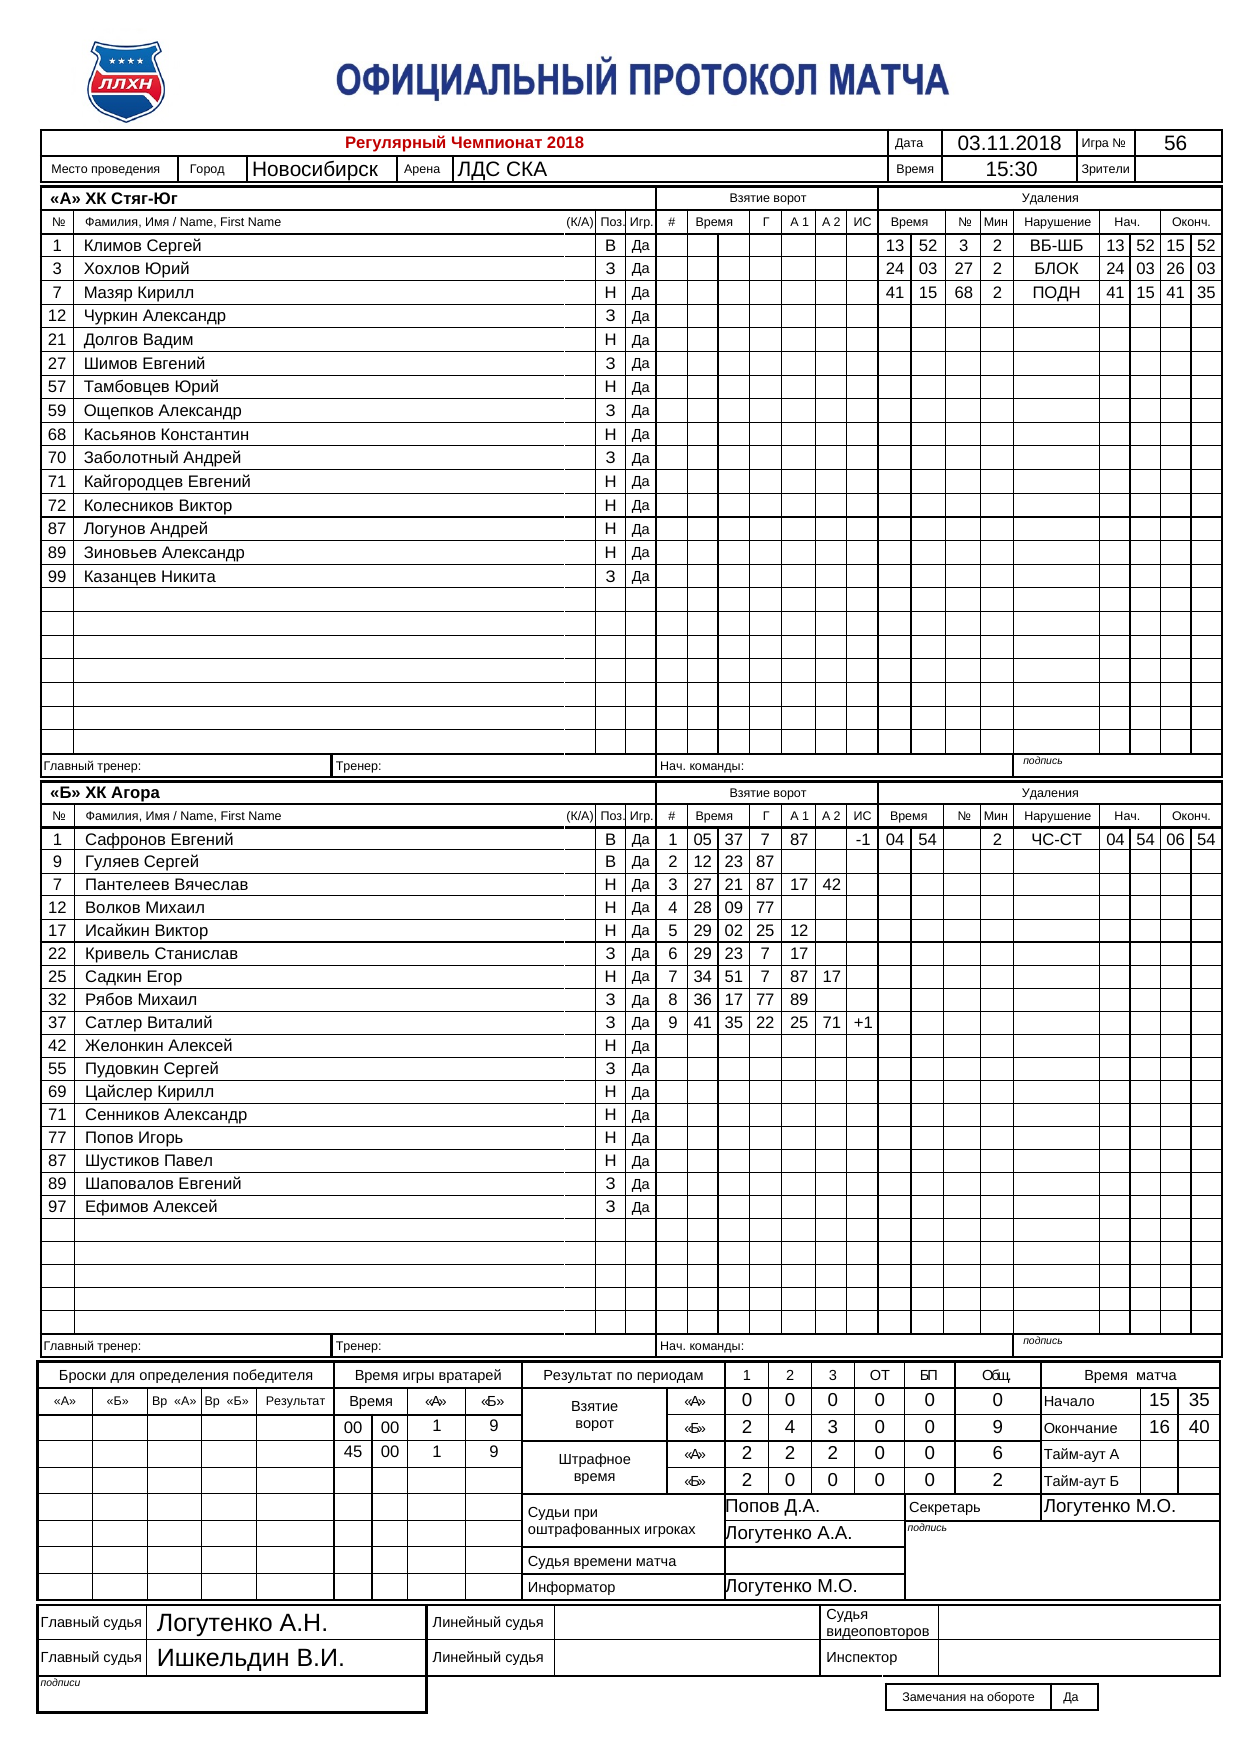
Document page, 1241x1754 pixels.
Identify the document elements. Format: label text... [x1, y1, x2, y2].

table_cell Игр. [626, 211, 655, 233]
table_cell 2 [812, 1442, 854, 1467]
table_cell [74, 730, 564, 753]
table_cell [657, 518, 687, 540]
table_cell З [596, 305, 625, 327]
table_cell [912, 943, 943, 964]
table_cell [596, 1219, 625, 1241]
table_cell 37 [719, 829, 749, 849]
table_cell [816, 829, 846, 849]
table_cell [1161, 518, 1190, 540]
table_cell Да [626, 966, 655, 987]
table_cell [1161, 1242, 1190, 1264]
table_cell [879, 352, 910, 374]
table_cell Тамбовцев Юрий [74, 376, 564, 398]
table_cell [847, 707, 877, 729]
table_cell [257, 1521, 333, 1546]
table_cell [1014, 920, 1099, 941]
table_cell 13 [879, 235, 910, 256]
table_cell [912, 305, 945, 327]
table_cell [1131, 305, 1160, 327]
table_cell [1161, 896, 1190, 918]
table_cell [944, 1150, 980, 1172]
table_cell [879, 707, 910, 729]
table_cell 36 [688, 989, 717, 1011]
table_cell [657, 1081, 687, 1103]
table_cell [1161, 328, 1190, 351]
table_cell [1014, 1012, 1099, 1033]
table_cell [657, 1173, 687, 1195]
table_cell 12 [42, 305, 73, 327]
table_cell [719, 1127, 749, 1149]
table_cell [1161, 376, 1190, 398]
table_cell [946, 494, 980, 516]
table_cell [719, 399, 749, 422]
table_cell [257, 1574, 333, 1599]
table_cell [816, 399, 846, 422]
table_cell [981, 989, 1013, 1011]
table_cell Касьянов Константин [74, 423, 564, 445]
table_cell [912, 1196, 943, 1218]
table_cell [1014, 989, 1099, 1011]
table_cell [981, 1219, 1013, 1241]
table_cell [782, 446, 815, 469]
table_cell [782, 541, 815, 564]
table_cell [565, 1265, 595, 1287]
table_cell [202, 1416, 256, 1440]
table_cell Да [626, 896, 655, 918]
table_cell [981, 612, 1013, 634]
table_cell [688, 1219, 717, 1241]
table_cell [93, 1574, 147, 1599]
table_cell [1100, 1150, 1129, 1172]
table_cell [1100, 683, 1129, 706]
table_cell [1192, 989, 1221, 1011]
table_cell [1192, 328, 1221, 351]
table_cell 29 [688, 920, 717, 941]
table_cell Секретарь [906, 1495, 1040, 1520]
table_cell [1131, 1035, 1160, 1057]
table_cell [1161, 588, 1190, 611]
table_cell [750, 257, 781, 280]
table_cell [750, 659, 781, 682]
table_cell [944, 1242, 980, 1264]
table_cell [1192, 494, 1221, 516]
table_cell [657, 376, 687, 398]
table_cell [148, 1494, 201, 1520]
table_cell [946, 541, 980, 564]
table_cell [1192, 1173, 1221, 1195]
table_cell [1014, 943, 1099, 964]
table_cell Нарушение [1014, 211, 1099, 233]
table_cell [750, 1219, 781, 1241]
table_cell Сатлер Виталий [75, 1012, 564, 1033]
table_cell [719, 1035, 749, 1057]
table_header Дата [889, 131, 941, 155]
table_cell [912, 446, 945, 469]
table_cell 35 [719, 1012, 749, 1033]
table_cell [912, 1173, 943, 1195]
table_cell [74, 659, 564, 682]
table_cell [879, 1219, 910, 1241]
table_cell Ефимов Алексей [75, 1196, 564, 1218]
table_cell [847, 1081, 877, 1103]
table_cell [1192, 1219, 1221, 1241]
table_cell [565, 376, 595, 398]
table_cell [912, 1127, 943, 1149]
table_cell [657, 659, 687, 682]
table_cell [750, 541, 781, 564]
table_cell [847, 1288, 877, 1310]
table_cell [816, 896, 846, 918]
table_cell [565, 565, 595, 587]
table_cell [1192, 966, 1221, 987]
table_cell [879, 1173, 910, 1195]
table_header Замечания на обороте [887, 1685, 1050, 1709]
table_header «Б» ХК Агора [42, 783, 655, 803]
table_cell [719, 328, 749, 351]
table_cell [373, 1494, 407, 1520]
table_cell [719, 1242, 749, 1264]
table_cell [981, 707, 1013, 729]
table_cell Да [626, 235, 655, 256]
table_cell 24 [1100, 257, 1129, 280]
table_cell Вр «Б» [202, 1389, 256, 1413]
table_cell [944, 896, 980, 918]
table_cell Штрафное время [523, 1442, 666, 1493]
table_cell [565, 1242, 595, 1264]
table_cell [1161, 659, 1190, 682]
table_cell 3 [946, 235, 980, 256]
table_cell [1014, 1127, 1099, 1149]
table_cell [944, 1311, 980, 1333]
table_cell [782, 730, 815, 753]
table_cell подписи [39, 1677, 425, 1711]
table_cell [879, 423, 910, 445]
table_cell [1014, 730, 1099, 753]
table_cell [1131, 470, 1160, 493]
table_cell 28 [688, 896, 717, 918]
table_cell [626, 612, 655, 634]
table_cell [879, 1104, 910, 1126]
table_cell [466, 1521, 521, 1546]
table_cell [1131, 446, 1160, 469]
table_cell [1161, 943, 1190, 964]
table_cell [879, 446, 910, 469]
table_cell 4 [657, 896, 687, 918]
table_cell [257, 1494, 333, 1520]
table_cell [1192, 896, 1221, 918]
table_cell [816, 1196, 846, 1218]
table_cell [847, 943, 877, 964]
table_cell [847, 636, 877, 658]
table_cell [981, 588, 1013, 611]
table_cell З [596, 257, 625, 280]
table_cell [981, 1196, 1013, 1218]
table_cell 22 [42, 943, 74, 964]
table_cell [688, 659, 717, 682]
table_cell 00 [335, 1416, 371, 1440]
table_cell [42, 612, 73, 634]
table_cell [944, 1058, 980, 1079]
table_cell 89 [782, 989, 815, 1011]
table_cell [912, 874, 943, 895]
table_cell [719, 730, 749, 753]
table_cell [816, 1081, 846, 1103]
table_cell 34 [688, 966, 717, 987]
table_cell Да [626, 1058, 655, 1079]
table_cell [939, 1640, 1219, 1675]
table_cell [750, 352, 781, 374]
table_cell [1192, 1150, 1221, 1172]
table_cell 25 [42, 966, 74, 987]
table_cell [847, 920, 877, 941]
table_cell [944, 1173, 980, 1195]
table_cell [1192, 1196, 1221, 1218]
table_cell Нарушение [1014, 805, 1099, 826]
table_cell 72 [42, 494, 73, 516]
table_cell [782, 1311, 815, 1333]
table_cell [816, 1035, 846, 1057]
table_cell [39, 1521, 92, 1546]
table_cell [750, 423, 781, 445]
table_cell «А» [408, 1389, 465, 1413]
table_cell 52 [1131, 235, 1160, 256]
table_cell [912, 399, 945, 422]
table_cell [946, 636, 980, 658]
table_cell 17 [42, 920, 74, 941]
table_cell [257, 1441, 333, 1467]
table_cell Да [626, 874, 655, 895]
table_cell [912, 659, 945, 682]
table_cell [1014, 446, 1099, 469]
table_cell [750, 1196, 781, 1218]
table_cell [847, 494, 877, 516]
table_cell [1131, 636, 1160, 658]
table_cell 03 [912, 257, 945, 280]
table_header 2 [769, 1363, 811, 1387]
table_cell [1014, 1288, 1099, 1310]
table_cell 70 [42, 446, 73, 469]
table_cell В [596, 829, 625, 849]
table_cell [1161, 920, 1190, 941]
table_cell [879, 730, 910, 753]
table_cell Инспектор [821, 1640, 938, 1675]
table_cell [1192, 1035, 1221, 1057]
table_cell [466, 1468, 521, 1493]
table_cell [782, 470, 815, 493]
table_cell З [596, 565, 625, 587]
table_cell [816, 281, 846, 303]
table_cell 2 [726, 1442, 768, 1467]
table_cell [1131, 966, 1160, 987]
table_cell Да [626, 829, 655, 849]
table_cell [1100, 565, 1129, 587]
table_cell А 2 [816, 211, 846, 233]
table_cell [944, 1035, 980, 1057]
table_cell [657, 683, 687, 706]
table_cell [946, 683, 980, 706]
table_cell 1 [408, 1441, 465, 1467]
table_cell [1161, 1104, 1190, 1126]
table_cell [879, 588, 910, 611]
table_cell [565, 446, 595, 469]
table_cell [816, 423, 846, 445]
table_cell Шустиков Павел [75, 1150, 564, 1172]
table_cell [816, 730, 846, 753]
table_cell [657, 1288, 687, 1310]
table_cell [148, 1441, 201, 1467]
table_cell [42, 1288, 74, 1310]
table_cell А 1 [782, 211, 815, 233]
table_cell [1131, 943, 1160, 964]
table_cell [1100, 1196, 1129, 1218]
table_header Да [1052, 1685, 1097, 1709]
table_cell [1131, 1127, 1160, 1149]
table_cell Да [626, 494, 655, 516]
table_cell 13 [1100, 235, 1129, 256]
table_cell [1192, 1058, 1221, 1079]
table_cell 12 [782, 920, 815, 941]
table_cell [912, 423, 945, 445]
table_cell [1161, 305, 1190, 327]
table_cell [981, 1311, 1013, 1333]
table_cell Рябов Михаил [75, 989, 564, 1011]
table_cell [202, 1468, 256, 1493]
table_cell Н [596, 470, 625, 493]
table_cell [719, 1081, 749, 1103]
table_cell Да [626, 423, 655, 445]
table_cell [1014, 399, 1099, 422]
table_cell Да [626, 518, 655, 540]
table_cell Шаповалов Евгений [75, 1173, 564, 1195]
table_cell [750, 328, 781, 351]
table_cell Цайслер Кирилл [75, 1081, 564, 1103]
table_cell [719, 376, 749, 398]
table_cell [750, 730, 781, 753]
table_cell [1100, 446, 1129, 469]
table_cell [1100, 1311, 1129, 1333]
table_cell Н [596, 1127, 625, 1149]
table_header Общ. [956, 1363, 1040, 1387]
table_cell [39, 1494, 92, 1520]
table_cell 2 [657, 850, 687, 872]
table_cell 0 [812, 1389, 854, 1413]
table_cell [1014, 636, 1099, 658]
table_cell 68 [946, 281, 980, 303]
table_cell [74, 636, 564, 658]
table_cell [912, 328, 945, 351]
table_cell Логутенко А.Н. [147, 1606, 425, 1639]
table_cell [1179, 1468, 1219, 1493]
table_cell [816, 376, 846, 398]
table_cell [1100, 636, 1129, 658]
table_cell [719, 659, 749, 682]
table_cell [719, 612, 749, 634]
table_cell 59 [42, 399, 73, 422]
table_cell [626, 636, 655, 658]
table_cell [1161, 989, 1190, 1011]
table_header Результат по периодам [523, 1363, 724, 1387]
table_cell [335, 1521, 371, 1546]
table_cell [879, 376, 910, 398]
table_cell Тренер: [333, 1335, 655, 1356]
table_cell Г [750, 211, 781, 233]
table_cell [847, 659, 877, 682]
table_cell [816, 446, 846, 469]
table_cell Да [626, 470, 655, 493]
table_cell [912, 636, 945, 658]
table_cell [42, 707, 73, 729]
table_cell «Б» [668, 1415, 724, 1440]
table_cell 0 [855, 1389, 904, 1413]
table_cell [596, 1242, 625, 1264]
table_cell 27 [42, 352, 73, 374]
table_cell Да [626, 1035, 655, 1057]
table_cell [912, 541, 945, 564]
table_cell [1161, 1012, 1190, 1033]
table_cell [847, 305, 877, 327]
table_cell [1014, 541, 1099, 564]
table_cell Н [596, 281, 625, 303]
table_cell 27 [688, 874, 717, 895]
table_cell [1161, 494, 1190, 516]
table_cell [626, 1242, 655, 1264]
table_cell [1131, 518, 1160, 540]
table_cell Мин [981, 805, 1013, 826]
table_cell [688, 1058, 717, 1079]
table_cell [42, 1311, 74, 1333]
table_cell Волков Михаил [75, 896, 564, 918]
table_cell [42, 730, 73, 753]
table_cell [565, 612, 595, 634]
table_cell [688, 1081, 717, 1103]
table_cell [42, 1219, 74, 1241]
table_cell Тайм-аут Б [1042, 1468, 1140, 1493]
table_cell [750, 1288, 781, 1310]
table_cell [946, 305, 980, 327]
table_cell [1100, 423, 1129, 445]
table_cell 17 [719, 989, 749, 1011]
table_cell [1192, 659, 1221, 682]
table_cell [1100, 1288, 1129, 1310]
table_cell [1100, 943, 1129, 964]
table_cell [1100, 328, 1129, 351]
table_cell [1161, 446, 1190, 469]
table_cell 4 [769, 1415, 811, 1440]
table_cell Нач. [1100, 805, 1160, 826]
table_cell [93, 1521, 147, 1546]
table_cell [626, 1288, 655, 1310]
table_cell [719, 1311, 749, 1333]
table_cell [688, 612, 717, 634]
table_cell [719, 494, 749, 516]
table_cell [912, 1104, 943, 1126]
table_cell [847, 423, 877, 445]
table_cell 24 [879, 257, 910, 280]
table_cell 52 [912, 235, 945, 256]
table_cell [719, 707, 749, 729]
table_cell 71 [42, 470, 73, 493]
table_cell 55 [42, 1058, 74, 1079]
table_cell [912, 518, 945, 540]
table_cell Н [596, 920, 625, 941]
table_cell 05 [688, 829, 717, 849]
table_cell Да [626, 1127, 655, 1149]
table_cell [565, 352, 595, 374]
table_cell З [596, 352, 625, 374]
table_cell Н [596, 518, 625, 540]
picture [5, 28, 1179, 129]
table_cell [981, 636, 1013, 658]
table_cell [335, 1494, 371, 1520]
table_cell [688, 1173, 717, 1195]
table_cell [1131, 1219, 1160, 1241]
table_cell Тренер: [333, 755, 655, 776]
table_cell [688, 683, 717, 706]
table_cell [148, 1547, 201, 1573]
table_cell [782, 1104, 815, 1126]
table_cell [1014, 376, 1099, 398]
table_cell [1131, 588, 1160, 611]
table_cell [1141, 1468, 1177, 1493]
table_cell [981, 1127, 1013, 1149]
table_cell А 2 [816, 805, 846, 826]
table_cell 22 [750, 1012, 781, 1033]
table_cell [688, 707, 717, 729]
table_cell [782, 1035, 815, 1057]
table_cell [657, 1127, 687, 1149]
table_cell [912, 730, 945, 753]
table_cell [912, 850, 943, 872]
table_cell [42, 683, 73, 706]
table_cell [847, 235, 877, 256]
table_cell 04 [1100, 829, 1129, 849]
table_cell [657, 1196, 687, 1218]
table_cell Линейный судья [428, 1640, 554, 1675]
table_cell [879, 966, 910, 987]
table_cell [981, 446, 1013, 469]
table_cell [981, 1265, 1013, 1287]
table_cell 0 [905, 1468, 954, 1493]
table_cell [1100, 518, 1129, 540]
table_cell [782, 328, 815, 351]
table_cell Нач. команды: [657, 1335, 1012, 1356]
table_cell [1100, 588, 1129, 611]
table_cell 9 [657, 1012, 687, 1033]
table_cell [657, 1104, 687, 1126]
table_cell [565, 966, 595, 987]
table_cell [626, 588, 655, 611]
table_cell 0 [726, 1389, 768, 1413]
table_header 3 [812, 1363, 854, 1387]
table_cell [782, 1242, 815, 1264]
table_cell [1014, 874, 1099, 895]
table_cell [1131, 376, 1160, 398]
table_cell [1014, 305, 1099, 327]
table_cell [657, 446, 687, 469]
table_cell [816, 943, 846, 964]
table_cell [1014, 328, 1099, 351]
table_cell [719, 1058, 749, 1079]
table_cell [335, 1574, 371, 1599]
table_cell [816, 1265, 846, 1287]
table_cell 0 [905, 1442, 954, 1467]
table_cell [782, 518, 815, 540]
table_cell [373, 1547, 407, 1573]
table_cell Новосибирск [248, 157, 396, 181]
table_cell Колесников Виктор [74, 494, 564, 516]
table_cell [847, 565, 877, 587]
table_cell [782, 1173, 815, 1195]
table_cell 1 [657, 829, 687, 849]
table_cell [657, 588, 687, 611]
table_cell [657, 1219, 687, 1241]
table_cell Главный тренер: [42, 755, 330, 776]
table_cell [657, 399, 687, 422]
table_cell [1161, 1173, 1190, 1195]
table_cell [847, 446, 877, 469]
table_cell [1100, 1242, 1129, 1264]
table_cell [912, 1219, 943, 1241]
table_cell 15:30 [943, 157, 1076, 181]
table_cell Пантелеев Вячеслав [75, 874, 564, 895]
table_cell [847, 328, 877, 351]
table_cell [1192, 518, 1221, 540]
table_cell [1131, 730, 1160, 753]
table_cell № [946, 211, 980, 233]
table_cell 9 [466, 1441, 521, 1467]
table_cell № [42, 211, 73, 233]
table_cell [1192, 1288, 1221, 1310]
table_cell [1192, 1081, 1221, 1103]
table_cell [1014, 966, 1099, 987]
table_cell [782, 1127, 815, 1149]
table_cell [1014, 896, 1099, 918]
table_cell Да [626, 1196, 655, 1218]
table_cell [939, 1606, 1219, 1639]
table_header Удаления [879, 783, 1221, 803]
table_cell [1131, 1012, 1160, 1033]
table_cell [1192, 1127, 1221, 1149]
table_header 03.11.2018 [943, 131, 1076, 155]
table_cell [816, 541, 846, 564]
table_cell [657, 1058, 687, 1079]
table_cell [1192, 399, 1221, 422]
table_cell [1192, 588, 1221, 611]
table_cell [816, 1150, 846, 1172]
table_cell [657, 541, 687, 564]
table_cell [1192, 1311, 1221, 1333]
table_cell 23 [719, 850, 749, 872]
table_cell Зрители [1078, 157, 1134, 181]
table_cell [688, 446, 717, 469]
table_cell [879, 850, 910, 872]
table_cell [782, 235, 815, 256]
table_cell [202, 1574, 256, 1599]
table_cell [847, 730, 877, 753]
table_cell Н [596, 328, 625, 351]
table_cell [750, 494, 781, 516]
table_cell [750, 470, 781, 493]
table_cell [750, 1242, 781, 1264]
table_cell 15 [1161, 235, 1190, 256]
table_cell [688, 423, 717, 445]
table_cell [847, 1104, 877, 1126]
table_cell [946, 470, 980, 493]
table_cell [912, 896, 943, 918]
table_cell «Б» [668, 1468, 724, 1493]
table_cell [750, 1311, 781, 1333]
table_cell [847, 850, 877, 872]
table_cell 37 [42, 1012, 74, 1033]
table_header Взятие ворот [657, 783, 877, 803]
table_cell В [596, 235, 625, 256]
table_cell Попов Д.А. [726, 1495, 904, 1520]
table_cell [1100, 470, 1129, 493]
table_cell 77 [42, 1127, 74, 1149]
table_cell [879, 1265, 910, 1287]
table_cell [596, 612, 625, 634]
table_cell [981, 1288, 1013, 1310]
table_cell [1014, 588, 1099, 611]
table_cell [1161, 1150, 1190, 1172]
table_cell [1014, 1196, 1099, 1218]
table_cell подпись [906, 1522, 1219, 1599]
table_cell [657, 257, 687, 280]
table_cell [981, 1150, 1013, 1172]
table_cell 7 [42, 874, 74, 895]
table_cell [981, 1104, 1013, 1126]
table_cell Н [596, 1035, 625, 1057]
table_cell [782, 281, 815, 303]
table_cell [879, 1150, 910, 1172]
table_cell [782, 683, 815, 706]
table_cell 03 [1131, 257, 1160, 280]
table_cell [565, 305, 595, 327]
table_cell [565, 1058, 595, 1079]
table_cell [847, 1058, 877, 1079]
table_cell 71 [816, 1012, 846, 1033]
table_cell 2 [981, 257, 1013, 280]
table_cell [1161, 1265, 1190, 1287]
table_cell 77 [750, 989, 781, 1011]
table_header Регулярный Чемпионат 2018 [42, 131, 887, 155]
table_cell [1131, 328, 1160, 351]
table_cell [782, 352, 815, 374]
table_cell подпись [1014, 1335, 1221, 1356]
table_cell [1161, 470, 1190, 493]
table_cell 2 [726, 1468, 768, 1493]
table_cell 7 [750, 829, 781, 849]
table_cell Н [596, 541, 625, 564]
table_cell [912, 1242, 943, 1264]
table_cell 0 [905, 1415, 954, 1440]
table_cell [657, 1150, 687, 1172]
table_cell [719, 1265, 749, 1287]
table_cell 0 [855, 1468, 904, 1493]
table_cell Логутенко А.А. [726, 1521, 904, 1546]
table_cell З [596, 989, 625, 1011]
table_cell [879, 874, 910, 895]
table_cell [750, 1150, 781, 1172]
table_cell [944, 1104, 980, 1126]
table_cell Да [626, 565, 655, 587]
table_cell Логутенко М.О. [1042, 1495, 1219, 1520]
table_cell [946, 565, 980, 587]
table_cell [981, 399, 1013, 422]
table_cell Время [879, 805, 943, 826]
table_cell Да [626, 257, 655, 280]
table_cell [750, 636, 781, 658]
table_cell [1161, 1058, 1190, 1079]
table_cell [719, 541, 749, 564]
table_cell Взятие ворот [523, 1389, 666, 1440]
table_cell [565, 683, 595, 706]
table_cell [981, 1012, 1013, 1033]
table_header 56 [1136, 131, 1221, 155]
table_cell [1131, 850, 1160, 872]
table_cell [1014, 659, 1099, 682]
table_cell Сенников Александр [75, 1104, 564, 1126]
table_cell [944, 829, 980, 849]
table_header 1 [726, 1363, 768, 1387]
table_cell [565, 659, 595, 682]
table_cell З [596, 1173, 625, 1195]
table_cell [1161, 612, 1190, 634]
table_cell [1131, 1196, 1160, 1218]
table_cell [946, 399, 980, 422]
table_cell [816, 1288, 846, 1310]
table_cell [555, 1640, 819, 1675]
table_cell [335, 1547, 371, 1573]
table_cell [657, 707, 687, 729]
table_cell [847, 989, 877, 1011]
table_cell [1131, 1173, 1160, 1195]
table_cell 0 [769, 1468, 811, 1493]
table_cell [74, 612, 564, 634]
table_cell [1192, 1104, 1221, 1126]
table_cell [565, 257, 595, 280]
table_cell [75, 1311, 564, 1333]
table_cell Н [596, 1081, 625, 1103]
table_cell 23 [719, 943, 749, 964]
table_cell 1 [42, 235, 73, 256]
table_cell [93, 1416, 147, 1440]
table_cell [816, 494, 846, 516]
table_cell [1100, 707, 1129, 729]
table_cell № [944, 805, 980, 826]
table_cell 2 [981, 235, 1013, 256]
table_cell Н [596, 896, 625, 918]
table_cell [75, 1219, 564, 1241]
table_cell [1192, 565, 1221, 587]
table_cell +1 [847, 1012, 877, 1033]
table_cell В [596, 850, 625, 872]
table_cell [782, 1058, 815, 1079]
table_cell [719, 565, 749, 587]
table_cell З [596, 1058, 625, 1079]
table_cell [1161, 1311, 1190, 1333]
table_cell 2 [981, 281, 1013, 303]
table_cell Нач. команды: [657, 755, 1012, 776]
table_cell Желонкин Алексей [75, 1035, 564, 1057]
table_cell [750, 305, 781, 327]
table_cell [1100, 1058, 1129, 1079]
table_cell Да [626, 850, 655, 872]
table_cell Зиновьев Александр [74, 541, 564, 564]
table_cell [981, 943, 1013, 964]
table_cell [879, 612, 910, 634]
table_cell [879, 1311, 910, 1333]
table_cell [657, 565, 687, 587]
table_cell [946, 423, 980, 445]
table_cell [981, 518, 1013, 540]
table_cell [1192, 352, 1221, 374]
table_cell Ощепков Александр [74, 399, 564, 422]
table_cell [1131, 1058, 1160, 1079]
table_cell [816, 920, 846, 941]
table_cell [565, 1288, 595, 1310]
table_cell [912, 989, 943, 1011]
table_cell Вр «А» [148, 1389, 201, 1413]
table_cell Н [596, 1104, 625, 1126]
table_cell [981, 565, 1013, 587]
table_cell 02 [719, 920, 749, 941]
table_cell [816, 1311, 846, 1333]
table_cell [1161, 352, 1190, 374]
table_cell [750, 1173, 781, 1195]
table_cell [1161, 850, 1190, 872]
table_cell [626, 683, 655, 706]
table_cell [1131, 1081, 1160, 1103]
table_cell 2 [726, 1415, 768, 1440]
table_cell [879, 683, 910, 706]
table_cell [1014, 1173, 1099, 1195]
table_cell [944, 874, 980, 895]
table_cell [1131, 989, 1160, 1011]
table_cell 26 [1161, 257, 1190, 280]
table_cell ЧС-СТ [1014, 829, 1099, 849]
table_cell [816, 636, 846, 658]
table_cell Кривель Станислав [75, 943, 564, 964]
table_cell [1161, 565, 1190, 587]
table_cell ПОДН [1014, 281, 1099, 303]
table_cell [148, 1416, 201, 1440]
table_cell [879, 659, 910, 682]
table_cell [719, 1104, 749, 1126]
table_cell [944, 966, 980, 987]
table_cell 5 [657, 920, 687, 941]
table_cell [1014, 565, 1099, 587]
table_cell [879, 305, 910, 327]
table_cell «А» [668, 1389, 724, 1413]
table_cell Да [626, 399, 655, 422]
table_cell [565, 518, 595, 540]
table_cell [688, 352, 717, 374]
table_cell [1100, 1265, 1129, 1287]
table_cell [782, 1150, 815, 1172]
table_cell [847, 518, 877, 540]
table_cell [1014, 1081, 1099, 1103]
table_cell 06 [1161, 829, 1190, 849]
table_cell Место проведения [42, 157, 177, 181]
table_cell [847, 1196, 877, 1218]
table_cell (К/А) [565, 211, 595, 233]
table_cell [626, 1265, 655, 1287]
table_cell [565, 541, 595, 564]
table_cell [816, 1127, 846, 1149]
table_cell [912, 1081, 943, 1103]
table_cell [1100, 896, 1129, 918]
table_cell [816, 470, 846, 493]
table_cell [944, 850, 980, 872]
table_cell Главный судья [39, 1606, 146, 1639]
table_cell [373, 1574, 407, 1599]
table_cell Да [626, 1081, 655, 1103]
table_cell Да [626, 446, 655, 469]
table_cell [657, 636, 687, 658]
table_cell [719, 423, 749, 445]
table_cell 42 [42, 1035, 74, 1057]
table_cell [750, 399, 781, 422]
table_cell [719, 1288, 749, 1310]
table_cell [1100, 494, 1129, 516]
table_cell [816, 1173, 846, 1195]
table_cell [688, 328, 717, 351]
table_cell 17 [816, 966, 846, 987]
table_cell [1100, 541, 1129, 564]
table_cell 29 [688, 943, 717, 964]
table_cell 03 [1192, 257, 1221, 280]
table_cell [1161, 874, 1190, 895]
table_cell [1014, 1035, 1099, 1057]
table_cell [688, 305, 717, 327]
table_cell [944, 1265, 980, 1287]
table_cell 9 [956, 1415, 1040, 1440]
table_cell [912, 565, 945, 587]
table_cell [981, 541, 1013, 564]
table_cell [39, 1441, 92, 1467]
table_cell БЛОК [1014, 257, 1099, 280]
table_cell [981, 896, 1013, 918]
table_cell [879, 1196, 910, 1218]
table_cell [946, 352, 980, 374]
table_cell [912, 494, 945, 516]
table_cell [782, 1196, 815, 1218]
table_cell [1192, 612, 1221, 634]
table_cell [688, 1127, 717, 1149]
table_cell [1192, 874, 1221, 895]
table_cell Да [626, 1012, 655, 1033]
table_cell [750, 235, 781, 256]
table_cell 21 [719, 874, 749, 895]
table_cell [782, 588, 815, 611]
table_cell Да [626, 1173, 655, 1195]
table_cell [816, 850, 846, 872]
table_cell [373, 1468, 407, 1493]
table_cell [782, 376, 815, 398]
table_cell [879, 518, 910, 540]
table_cell [1131, 541, 1160, 564]
table_header Время игры вратарей [335, 1363, 521, 1387]
table_cell [1161, 636, 1190, 658]
table_cell [944, 1219, 980, 1241]
table_cell [750, 683, 781, 706]
table_cell [1192, 636, 1221, 658]
table_cell [408, 1574, 465, 1599]
table_cell [782, 612, 815, 634]
table_cell [816, 588, 846, 611]
table_cell Исайкин Виктор [75, 920, 564, 941]
table_cell [847, 612, 877, 634]
table_cell [782, 850, 815, 872]
table_cell № [42, 805, 74, 826]
table_cell [946, 707, 980, 729]
table_cell 9 [42, 850, 74, 872]
table_cell Н [596, 874, 625, 895]
table_cell [1014, 1311, 1099, 1333]
table_cell [565, 1173, 595, 1195]
table_cell [565, 235, 595, 256]
table_cell 16 [1141, 1415, 1177, 1440]
table_cell [565, 281, 595, 303]
table_cell [1179, 1441, 1219, 1467]
table_cell [688, 470, 717, 493]
table_cell [257, 1416, 333, 1440]
table_cell [565, 1150, 595, 1172]
table_cell [944, 1127, 980, 1149]
table_cell [1100, 659, 1129, 682]
table_cell [750, 1127, 781, 1149]
table_cell Да [626, 1150, 655, 1172]
table_cell Логунов Андрей [74, 518, 564, 540]
table_cell [565, 494, 595, 516]
table_cell [39, 1468, 92, 1493]
table_cell [750, 446, 781, 469]
table_cell [981, 966, 1013, 987]
table_cell [408, 1494, 465, 1520]
table_cell [946, 376, 980, 398]
table_cell [1161, 423, 1190, 445]
table_cell [816, 518, 846, 540]
table_cell [981, 470, 1013, 493]
table_cell 2 [981, 829, 1013, 849]
table_cell Информатор [523, 1575, 724, 1599]
table_cell [1014, 1265, 1099, 1287]
table_cell [879, 399, 910, 422]
table_cell Фамилия, Имя / Name, First Name [74, 211, 565, 233]
table_cell [1014, 850, 1099, 872]
table_cell Заболотный Андрей [74, 446, 564, 469]
table_cell [408, 1521, 465, 1546]
table_cell 89 [42, 541, 73, 564]
table_cell 32 [42, 989, 74, 1011]
table_cell [1014, 1150, 1099, 1172]
table_cell ЛДС СКА [454, 157, 887, 181]
table_cell [726, 1548, 904, 1573]
table_cell [879, 989, 910, 1011]
table_cell Да [626, 281, 655, 303]
table_cell [912, 966, 943, 987]
table_cell [847, 1173, 877, 1195]
table_cell [39, 1547, 92, 1573]
table_cell [1192, 541, 1221, 564]
table_cell Линейный судья [428, 1606, 554, 1639]
table_cell [981, 328, 1013, 351]
table_cell [1100, 612, 1129, 634]
table_cell [782, 1265, 815, 1287]
table_cell [750, 1265, 781, 1287]
table_cell [847, 281, 877, 303]
table_cell 68 [42, 423, 73, 445]
table_cell [1192, 423, 1221, 445]
table_cell [1131, 1311, 1160, 1333]
table_cell [1131, 423, 1160, 445]
table_cell [912, 707, 945, 729]
table_cell [39, 1416, 92, 1440]
table_cell 0 [855, 1415, 904, 1440]
table_cell 1 [42, 829, 74, 849]
table_cell [782, 636, 815, 658]
table_cell 40 [1179, 1415, 1219, 1440]
table_cell [1014, 1219, 1099, 1241]
table_cell Долгов Вадим [74, 328, 564, 351]
table_cell [93, 1494, 147, 1520]
table_cell [782, 257, 815, 280]
table_cell 9 [466, 1416, 521, 1440]
table_cell [1192, 305, 1221, 327]
table_cell ВБ-ШБ [1014, 235, 1099, 256]
table_cell Мин [981, 211, 1013, 233]
table_cell [408, 1547, 465, 1573]
table_cell [879, 470, 910, 493]
table_cell 3 [657, 874, 687, 895]
table_cell [1014, 423, 1099, 445]
table_cell [257, 1547, 333, 1573]
table_cell [688, 399, 717, 422]
table_cell Казанцев Никита [74, 565, 564, 587]
table_cell [565, 829, 595, 849]
table_cell [1100, 966, 1129, 987]
table_cell 6 [657, 943, 687, 964]
table_cell [428, 1677, 882, 1711]
table_cell [912, 1265, 943, 1287]
table_cell [1161, 399, 1190, 422]
table_cell Фамилия, Имя / Name, First Name [75, 805, 565, 826]
table_cell [847, 376, 877, 398]
table_cell 7 [657, 966, 687, 987]
table_header Удаления [879, 188, 1221, 209]
table_cell [202, 1547, 256, 1573]
table_cell [944, 1012, 980, 1033]
table_cell [596, 659, 625, 682]
table_cell [981, 494, 1013, 516]
table_cell [596, 683, 625, 706]
table_cell [719, 1219, 749, 1241]
table_cell [148, 1521, 201, 1546]
table_cell [879, 920, 910, 941]
table_cell [816, 707, 846, 729]
table_cell [596, 1311, 625, 1333]
table_cell [719, 235, 749, 256]
table_cell [981, 305, 1013, 327]
table_cell [1014, 612, 1099, 634]
table_cell Н [596, 966, 625, 987]
table_header «А» ХК Стяг-Юг [42, 188, 655, 209]
table_cell Время [889, 157, 941, 181]
table_cell [879, 1012, 910, 1033]
table_cell [944, 1081, 980, 1103]
table_cell [74, 707, 564, 729]
table_cell 54 [912, 829, 943, 849]
table_cell [1161, 683, 1190, 706]
table_cell [466, 1494, 521, 1520]
table_cell [1014, 683, 1099, 706]
table_cell [981, 1242, 1013, 1264]
table_cell Город [179, 157, 246, 181]
table_cell [1100, 730, 1129, 753]
table_cell [565, 1311, 595, 1333]
table_cell Да [626, 920, 655, 941]
table_cell [565, 423, 595, 445]
table_cell [1192, 1242, 1221, 1264]
table_cell [1131, 1265, 1160, 1287]
table_cell 69 [42, 1081, 74, 1103]
table_cell [202, 1494, 256, 1520]
table_cell [565, 328, 595, 351]
table_cell [1131, 399, 1160, 422]
table_cell [42, 1242, 74, 1264]
table_cell [1161, 1127, 1190, 1149]
table_cell Гуляев Сергей [75, 850, 564, 872]
table_cell [688, 1196, 717, 1218]
table_cell [1161, 1035, 1190, 1057]
table_cell [946, 588, 980, 611]
table_cell Пудовкин Сергей [75, 1058, 564, 1079]
table_cell [1161, 541, 1190, 564]
table_cell [782, 1288, 815, 1310]
table_cell [912, 352, 945, 374]
table_cell Н [596, 494, 625, 516]
table_cell [565, 1035, 595, 1057]
table_cell [879, 494, 910, 516]
table_cell 15 [1141, 1389, 1177, 1413]
table_cell [688, 1104, 717, 1126]
table_cell Да [626, 376, 655, 398]
table_cell [565, 989, 595, 1011]
table_cell [688, 541, 717, 564]
table_cell 87 [750, 850, 781, 872]
table_cell 15 [1131, 281, 1160, 303]
table_cell 71 [42, 1104, 74, 1126]
table_cell [1100, 1219, 1129, 1241]
table_cell [626, 1219, 655, 1241]
table_cell [1131, 612, 1160, 634]
table_cell # [657, 211, 687, 233]
table_cell 21 [42, 328, 73, 351]
table_cell 45 [335, 1441, 371, 1467]
table_cell Тайм-аут А [1042, 1441, 1140, 1467]
table_cell [816, 1058, 846, 1079]
table_cell 0 [905, 1389, 954, 1413]
table_cell З [596, 399, 625, 422]
table_cell [879, 328, 910, 351]
table_cell [39, 1574, 92, 1599]
table_cell [816, 683, 846, 706]
table_cell [1131, 896, 1160, 918]
table_cell [1131, 1150, 1160, 1172]
table_cell [596, 730, 625, 753]
table_cell [879, 636, 910, 658]
table_cell [657, 281, 687, 303]
table_cell [565, 636, 595, 658]
table_cell [74, 588, 564, 611]
table_cell [1014, 1058, 1099, 1079]
table_cell [565, 896, 595, 918]
table_cell [750, 612, 781, 634]
table_cell Да [626, 328, 655, 351]
table_cell [42, 588, 73, 611]
table_cell [1100, 1173, 1129, 1195]
table_header Время матча [1042, 1363, 1219, 1387]
table_cell [879, 1035, 910, 1057]
table_cell Логутенко М.О. [726, 1575, 904, 1599]
table_cell 7 [42, 281, 73, 303]
table_cell «Б » [466, 1389, 521, 1413]
table_cell [565, 470, 595, 493]
table_cell Поз. [596, 211, 625, 233]
table_cell [688, 281, 717, 303]
table_cell Ишкельдин В.И. [147, 1640, 425, 1675]
table_cell 42 [816, 874, 846, 895]
table_cell [1161, 1081, 1190, 1103]
table_cell [657, 470, 687, 493]
table_cell [1192, 683, 1221, 706]
table_cell 17 [782, 943, 815, 964]
table_cell [657, 1265, 687, 1287]
table_cell 6 [956, 1442, 1040, 1467]
table_cell Н [596, 376, 625, 398]
table_cell [847, 257, 877, 280]
table_cell [657, 328, 687, 351]
table_cell 97 [42, 1196, 74, 1218]
table_cell [782, 305, 815, 327]
table_cell [657, 423, 687, 445]
table_cell Оконч. [1161, 805, 1221, 826]
table_cell [719, 1196, 749, 1218]
table_cell [1100, 1127, 1129, 1149]
table_cell [565, 943, 595, 964]
table_cell «А» [668, 1442, 724, 1467]
table_cell [408, 1468, 465, 1493]
table_cell [626, 730, 655, 753]
table_cell 87 [42, 1150, 74, 1172]
table_cell [719, 305, 749, 327]
table_cell [782, 423, 815, 445]
table_cell [1100, 989, 1129, 1011]
table_cell [688, 257, 717, 280]
table_cell 51 [719, 966, 749, 987]
table_cell Главный судья [39, 1640, 146, 1675]
table_cell [1161, 1196, 1190, 1218]
table_cell 77 [750, 896, 781, 918]
table_cell [688, 565, 717, 587]
table_cell [847, 470, 877, 493]
table_cell [879, 1127, 910, 1149]
table_cell [596, 1265, 625, 1287]
table_cell [912, 683, 945, 706]
table_cell [1100, 850, 1129, 872]
table_cell [946, 612, 980, 634]
table_cell З [596, 943, 625, 964]
table_cell Судья времени матча [523, 1548, 724, 1573]
table_cell [1192, 1012, 1221, 1033]
table_cell [596, 636, 625, 658]
table_cell [946, 518, 980, 540]
table_cell Хохлов Юрий [74, 257, 564, 280]
table_cell [688, 1150, 717, 1172]
table_cell [657, 1311, 687, 1333]
table_cell [42, 659, 73, 682]
table_cell Время [688, 211, 749, 233]
table_cell [42, 636, 73, 658]
table_cell [719, 1173, 749, 1195]
table_cell [750, 518, 781, 540]
table_cell [688, 376, 717, 398]
table_cell 0 [769, 1389, 811, 1413]
table_cell [688, 636, 717, 658]
table_cell [816, 1242, 846, 1264]
table_cell [1161, 730, 1190, 753]
table_cell ИС [847, 211, 877, 233]
table_cell [93, 1547, 147, 1573]
table_cell Арена [398, 157, 452, 181]
table_cell 15 [912, 281, 945, 303]
table_cell Окончание [1042, 1415, 1140, 1440]
table_cell 7 [750, 966, 781, 987]
table_cell 04 [879, 829, 910, 849]
table_cell 25 [782, 1012, 815, 1033]
table_cell Да [626, 989, 655, 1011]
table_cell [1131, 874, 1160, 895]
table_cell [750, 707, 781, 729]
table_cell 54 [1192, 829, 1221, 849]
table_cell [1014, 352, 1099, 374]
table_cell [1014, 494, 1099, 516]
table_cell 0 [812, 1468, 854, 1493]
table_cell [688, 518, 717, 540]
table_cell [879, 1081, 910, 1103]
table_cell Садкин Егор [75, 966, 564, 987]
table_cell [816, 1104, 846, 1126]
table_cell 41 [1161, 281, 1190, 303]
table_cell [1131, 659, 1160, 682]
table_cell [148, 1574, 201, 1599]
table_cell [466, 1574, 521, 1599]
table_cell Мазяр Кирилл [74, 281, 564, 303]
table_cell Нач. [1100, 211, 1160, 233]
table_cell Кайгородцев Евгений [74, 470, 564, 493]
table_cell Попов Игорь [75, 1127, 564, 1149]
table_cell [750, 565, 781, 587]
table_cell [1131, 1288, 1160, 1310]
table_cell [912, 470, 945, 493]
table_cell [93, 1441, 147, 1467]
table_cell [946, 659, 980, 682]
table_cell [750, 1035, 781, 1057]
table_cell [981, 352, 1013, 374]
table_cell [847, 1219, 877, 1241]
table_cell [944, 989, 980, 1011]
table_cell [657, 494, 687, 516]
table_cell [912, 376, 945, 398]
table_cell [912, 1150, 943, 1172]
table_cell [782, 896, 815, 918]
table_cell [912, 612, 945, 634]
table_cell [981, 1173, 1013, 1195]
table_cell [981, 683, 1013, 706]
table_cell [1100, 305, 1129, 327]
table_cell ИС [847, 805, 877, 826]
table_cell [816, 612, 846, 634]
table_cell [373, 1521, 407, 1546]
table_cell подпись [1014, 755, 1221, 776]
table_cell [1192, 943, 1221, 964]
table_cell [1100, 1012, 1129, 1033]
table_cell [75, 1242, 564, 1264]
table_cell [1192, 707, 1221, 729]
table_cell 3 [812, 1415, 854, 1440]
table_cell [750, 376, 781, 398]
table_cell [847, 588, 877, 611]
table_cell Судьи при оштрафованных игроках [523, 1495, 724, 1546]
table_cell [1161, 966, 1190, 987]
table_cell 3 [42, 257, 73, 280]
table_cell Н [596, 423, 625, 445]
table_cell [816, 659, 846, 682]
table_cell # [657, 805, 687, 826]
table_cell [912, 1035, 943, 1057]
table_cell [565, 1127, 595, 1149]
table_cell Г [750, 805, 781, 826]
table_cell [1100, 1104, 1129, 1126]
table_cell [944, 943, 980, 964]
table_cell [944, 920, 980, 941]
table_cell 41 [688, 1012, 717, 1033]
table_cell 87 [750, 874, 781, 895]
table_cell [847, 1311, 877, 1333]
table_cell [466, 1547, 521, 1573]
table_cell 7 [750, 943, 781, 964]
table_cell [688, 730, 717, 753]
table_cell [1192, 730, 1221, 753]
table_cell 99 [42, 565, 73, 587]
table_cell [879, 541, 910, 564]
table_cell [912, 1012, 943, 1033]
table_cell [883, 1677, 1220, 1681]
table_cell [719, 518, 749, 540]
table_cell Н [596, 1150, 625, 1172]
table_cell [1014, 518, 1099, 540]
table_cell [782, 707, 815, 729]
table_cell [688, 1265, 717, 1287]
table_cell [1161, 1288, 1190, 1310]
table_cell Да [626, 1104, 655, 1126]
table_cell 35 [1179, 1389, 1219, 1413]
table_cell Результат [257, 1389, 333, 1413]
table_cell 54 [1131, 829, 1160, 849]
table_cell Главный тренер: [42, 1335, 330, 1356]
table_cell 35 [1192, 281, 1221, 303]
table_cell [688, 1288, 717, 1310]
table_cell [565, 920, 595, 941]
table_cell [1100, 874, 1129, 895]
table_cell [981, 1035, 1013, 1057]
table_cell [782, 1219, 815, 1241]
table_cell [719, 470, 749, 493]
table_cell [816, 352, 846, 374]
table_cell [565, 707, 595, 729]
table_cell 41 [879, 281, 910, 303]
table_cell Судья видеоповторов [821, 1606, 938, 1639]
table_cell Поз. [596, 805, 625, 826]
table_cell [565, 1196, 595, 1218]
table_cell [981, 850, 1013, 872]
table_cell [1161, 1219, 1190, 1241]
table_cell [1100, 376, 1129, 398]
table_cell 0 [855, 1442, 904, 1467]
table_cell [879, 896, 910, 918]
table_cell 00 [373, 1441, 407, 1467]
table_cell [657, 730, 687, 753]
table_cell [750, 1058, 781, 1079]
table_cell [657, 352, 687, 374]
table_cell [1100, 399, 1129, 422]
table_cell [1131, 1242, 1160, 1264]
table_cell [847, 352, 877, 374]
table_cell [847, 1127, 877, 1149]
table_cell [657, 235, 687, 256]
table_cell [148, 1468, 201, 1493]
table_cell [782, 565, 815, 587]
table_cell [719, 588, 749, 611]
table_cell 27 [946, 257, 980, 280]
table_cell [879, 1242, 910, 1264]
table_cell «Б» [93, 1389, 147, 1413]
table_cell Да [626, 541, 655, 564]
table_cell [816, 989, 846, 1011]
table_cell [912, 588, 945, 611]
table_cell [981, 376, 1013, 398]
table_cell [42, 1265, 74, 1287]
table_cell [981, 920, 1013, 941]
table_cell [816, 1219, 846, 1241]
table_cell [981, 1058, 1013, 1079]
table_cell [657, 612, 687, 634]
table_cell [912, 1311, 943, 1333]
table_cell [1131, 494, 1160, 516]
table_cell 57 [42, 376, 73, 398]
table_cell [1131, 707, 1160, 729]
table_cell 41 [1100, 281, 1129, 303]
table_cell [1100, 1081, 1129, 1103]
table_cell 52 [1192, 235, 1221, 256]
table_cell [1192, 920, 1221, 941]
table_cell [750, 281, 781, 303]
table_cell Игр. [626, 805, 655, 826]
table_cell [816, 257, 846, 280]
table_cell [847, 874, 877, 895]
table_cell Климов Сергей [74, 235, 564, 256]
table_cell [565, 1012, 595, 1033]
table_cell 87 [42, 518, 73, 540]
table_cell [879, 1058, 910, 1079]
table_cell [782, 1081, 815, 1103]
table_cell [847, 399, 877, 422]
table_cell [688, 494, 717, 516]
table_cell [1014, 470, 1099, 493]
table_cell [1131, 683, 1160, 706]
table_cell [719, 352, 749, 374]
table_cell [565, 730, 595, 753]
table_cell [688, 588, 717, 611]
table_cell [981, 423, 1013, 445]
table_cell [981, 659, 1013, 682]
table_cell 2 [769, 1442, 811, 1467]
table_cell 87 [782, 966, 815, 987]
table_cell Время [879, 211, 945, 233]
table_cell [946, 446, 980, 469]
table_cell [981, 730, 1013, 753]
table_cell [202, 1441, 256, 1467]
table_cell [719, 257, 749, 280]
table_cell 8 [657, 989, 687, 1011]
table_cell Да [626, 943, 655, 964]
table_cell [93, 1468, 147, 1493]
table_cell [74, 683, 564, 706]
table_cell [847, 1035, 877, 1057]
table_cell [596, 707, 625, 729]
table_cell 00 [373, 1416, 407, 1440]
table_cell [847, 1150, 877, 1172]
table_cell [565, 399, 595, 422]
table_cell [565, 1081, 595, 1103]
table_cell «А» [39, 1389, 92, 1413]
table_header Броски для определения победителя [39, 1363, 333, 1387]
table_cell [1014, 707, 1099, 729]
table_cell [688, 235, 717, 256]
table_cell [626, 1311, 655, 1333]
table_cell [688, 1311, 717, 1333]
table_cell [719, 683, 749, 706]
table_cell [565, 1104, 595, 1126]
table_cell [879, 565, 910, 587]
table_cell З [596, 1196, 625, 1218]
table_cell Чуркин Александр [74, 305, 564, 327]
table_cell [626, 659, 655, 682]
table_cell [257, 1468, 333, 1493]
table_cell [1100, 352, 1129, 374]
table_cell [879, 943, 910, 964]
table_cell [1192, 446, 1221, 469]
table_cell [202, 1521, 256, 1546]
table_cell [596, 1288, 625, 1310]
table_cell 12 [42, 896, 74, 918]
table_cell [565, 588, 595, 611]
table_cell [719, 446, 749, 469]
table_cell Время [688, 805, 749, 826]
table_cell [565, 874, 595, 895]
table_cell [1131, 1104, 1160, 1126]
table_cell [750, 1081, 781, 1103]
table_cell З [596, 446, 625, 469]
table_cell [946, 730, 980, 753]
table_cell [912, 1058, 943, 1079]
table_cell Сафронов Евгений [75, 829, 564, 849]
table_cell [981, 1081, 1013, 1103]
table_cell [1136, 157, 1221, 181]
table_cell [816, 305, 846, 327]
table_cell [75, 1288, 564, 1310]
table_cell [816, 565, 846, 587]
table_cell [688, 1242, 717, 1264]
table_cell 89 [42, 1173, 74, 1195]
table_cell [1192, 850, 1221, 872]
table_cell [847, 683, 877, 706]
table_cell 87 [782, 829, 815, 849]
table_cell [816, 328, 846, 351]
table_cell [1131, 352, 1160, 374]
table_cell [750, 1104, 781, 1126]
table_cell Шимов Евгений [74, 352, 564, 374]
table_cell [912, 920, 943, 941]
table_cell [1192, 376, 1221, 398]
table_cell [335, 1468, 371, 1493]
table_cell [75, 1265, 564, 1287]
table_header ОТ [855, 1363, 904, 1387]
table_cell [688, 1035, 717, 1057]
table_cell [719, 1150, 749, 1172]
table_cell 17 [782, 874, 815, 895]
table_cell [719, 636, 749, 658]
table_cell [657, 305, 687, 327]
table_header БП [905, 1363, 954, 1387]
table_cell 12 [688, 850, 717, 872]
table_cell Время [335, 1389, 407, 1413]
table_cell [1014, 1104, 1099, 1126]
table_cell [944, 1288, 980, 1310]
table_cell 1 [408, 1416, 465, 1440]
table_cell [847, 541, 877, 564]
table_cell [847, 1242, 877, 1264]
table_header Взятие ворот [657, 188, 877, 209]
table_cell [1192, 1265, 1221, 1287]
table_cell [912, 1288, 943, 1310]
table_cell [847, 1265, 877, 1287]
table_cell [626, 707, 655, 729]
table_cell [782, 659, 815, 682]
table_cell А 1 [782, 805, 815, 826]
table_cell [657, 1035, 687, 1057]
table_cell [1100, 1035, 1129, 1057]
table_cell [816, 235, 846, 256]
table_cell [750, 588, 781, 611]
table_cell [782, 399, 815, 422]
table_cell Да [626, 305, 655, 327]
table_cell [1141, 1441, 1177, 1467]
table_cell [1192, 470, 1221, 493]
table_cell [1131, 565, 1160, 587]
table_cell [1131, 920, 1160, 941]
table_cell [944, 1196, 980, 1218]
table_cell [565, 1219, 595, 1241]
table_cell [1100, 920, 1129, 941]
table_cell [719, 281, 749, 303]
table_header Игра № [1078, 131, 1134, 155]
table_cell 2 [956, 1468, 1040, 1493]
table_cell (К/А) [565, 805, 595, 826]
table_cell 09 [719, 896, 749, 918]
table_cell [1161, 707, 1190, 729]
table_cell -1 [847, 829, 877, 849]
table_cell Да [626, 352, 655, 374]
table_cell Оконч. [1161, 211, 1221, 233]
table_cell [946, 328, 980, 351]
table_cell Начало [1042, 1389, 1140, 1413]
table_cell 25 [750, 920, 781, 941]
table_cell З [596, 1012, 625, 1033]
table_cell [657, 1242, 687, 1264]
table_cell 0 [956, 1389, 1040, 1413]
table_cell [782, 494, 815, 516]
table_cell [596, 588, 625, 611]
table_cell [1099, 1682, 1220, 1711]
table_cell [565, 850, 595, 872]
table_cell [847, 896, 877, 918]
table_cell [1014, 1242, 1099, 1264]
table_cell [879, 1288, 910, 1310]
table_cell [847, 966, 877, 987]
table_cell [555, 1606, 819, 1639]
table_cell [981, 874, 1013, 895]
